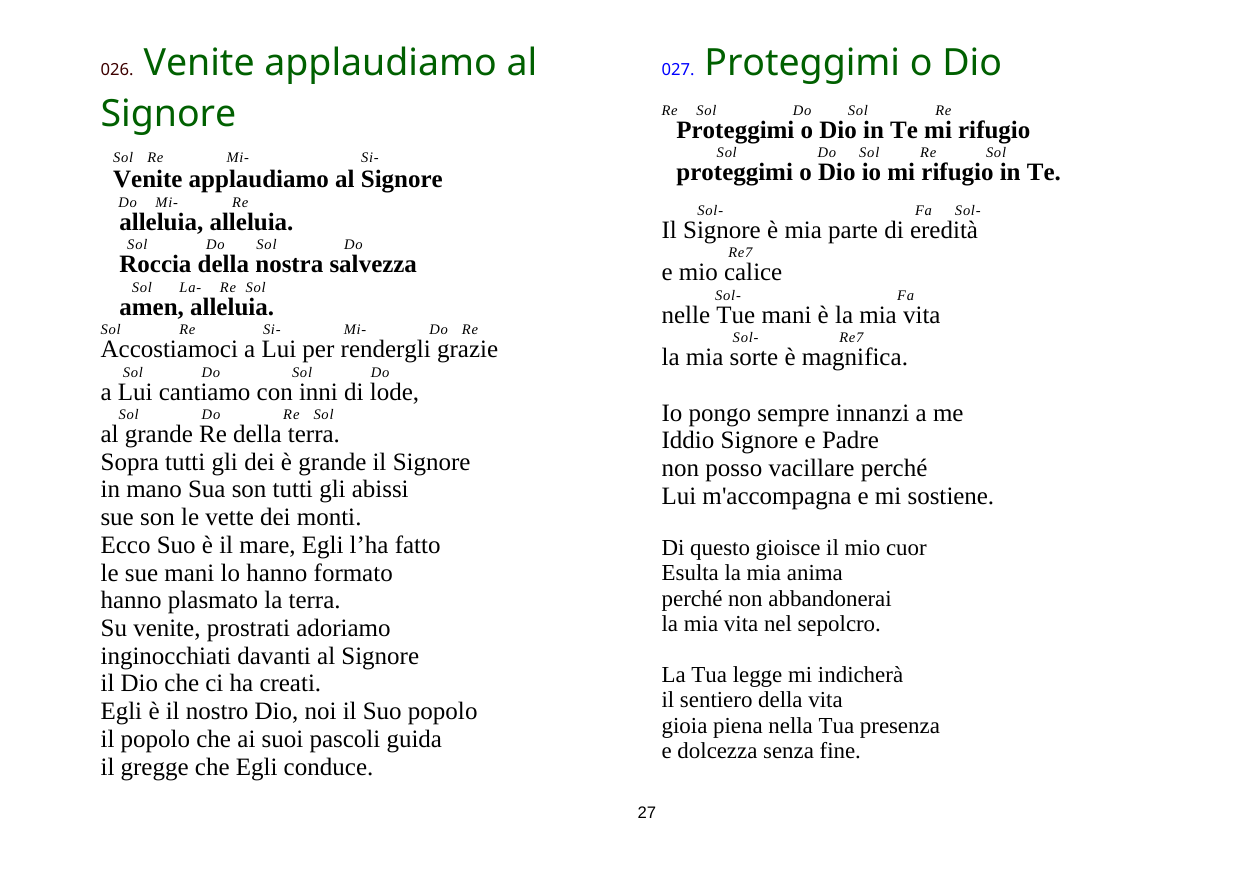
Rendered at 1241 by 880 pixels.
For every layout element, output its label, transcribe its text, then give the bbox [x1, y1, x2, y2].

text a Lui cantiamo con inni di lode, [100, 378, 634, 405]
text hanno plasmato la terra. [100, 586, 634, 614]
text il popolo che ai suoi pascoli guida [100, 725, 634, 753]
text Sol Re Mi- Si- [100, 137, 634, 165]
text alleluia, alleluia. [100, 208, 634, 235]
text 027. Proteggimi o Dio [661, 35, 1195, 86]
subtitle Re Sol Do Sol Re [661, 86, 1193, 116]
text Accostiamoci a Lui per rendergli grazie [100, 335, 634, 363]
text nelle Tue mani è la mia vita [661, 301, 1195, 328]
text e mio calice [661, 258, 1195, 286]
text Egli è il nostro Dio, noi il Suo popolo [100, 697, 634, 725]
text il sentiero della vita [661, 687, 1195, 713]
text proteggimi o Dio io mi rifugio in Te. [661, 158, 1195, 186]
text inginocchiati davanti al Signore [100, 642, 634, 669]
text la mia vita nel sepolcro. [661, 611, 1195, 637]
text Ecco Suo è il mare, Egli l’ha fatto [100, 531, 634, 559]
text Sol- Fa Sol- [661, 201, 1195, 216]
text Sol- Fa [661, 286, 1195, 301]
text amen, alleluia. [100, 293, 634, 320]
text perché non abbandonerai [661, 586, 1195, 611]
text Io pongo sempre innanzi a me [661, 399, 1195, 426]
text Re7 [661, 243, 1195, 258]
text Esulta la mia anima [661, 560, 1195, 586]
text Sol- Re7 [661, 328, 1195, 343]
text Il Signore è mia parte di eredità [661, 216, 1195, 243]
text Lui m'accompagna e mi sostiene. [661, 482, 1195, 509]
text il gregge che Egli conduce. [100, 753, 634, 780]
text Roccia della nostra salvezza [100, 250, 634, 278]
text Venite applaudiamo al Signore [100, 165, 634, 193]
text la mia sorte è magnifica. [661, 343, 1195, 371]
text Di questo gioisce il mio cuor [661, 535, 1195, 560]
text gioia piena nella Tua presenza [661, 713, 1195, 738]
text La Tua legge mi indicherà [661, 662, 1195, 687]
text Do Mi- Re [100, 193, 634, 208]
text Sopra tutti gli dei è grande il Signore [100, 448, 634, 476]
text il Dio che ci ha creati. [100, 669, 634, 697]
text in mano Sua son tutti gli abissi [100, 476, 634, 503]
text al grande Re della terra. [100, 420, 634, 448]
text Sol La- Re Sol [100, 278, 634, 293]
text Sol Do Sol Do [100, 363, 634, 378]
text Proteggimi o Dio in Te mi rifugio [661, 116, 1195, 144]
text sue son le vette dei monti. [100, 503, 634, 531]
text Sol Do Re Sol [100, 405, 634, 420]
text e dolcezza senza fine. [661, 738, 1195, 764]
text Sol Re Si- Mi- Do Re [100, 320, 634, 335]
text non posso vacillare perché [661, 454, 1195, 482]
text Su venite, prostrati adoriamo [100, 614, 634, 642]
text Sol Do Sol Re Sol [661, 144, 1195, 158]
text le sue mani lo hanno formato [100, 559, 634, 586]
text Sol Do Sol Do [100, 235, 634, 250]
text Iddio Signore e Padre [661, 426, 1195, 454]
text 026. Venite applaudiamo al Signore [100, 35, 634, 137]
